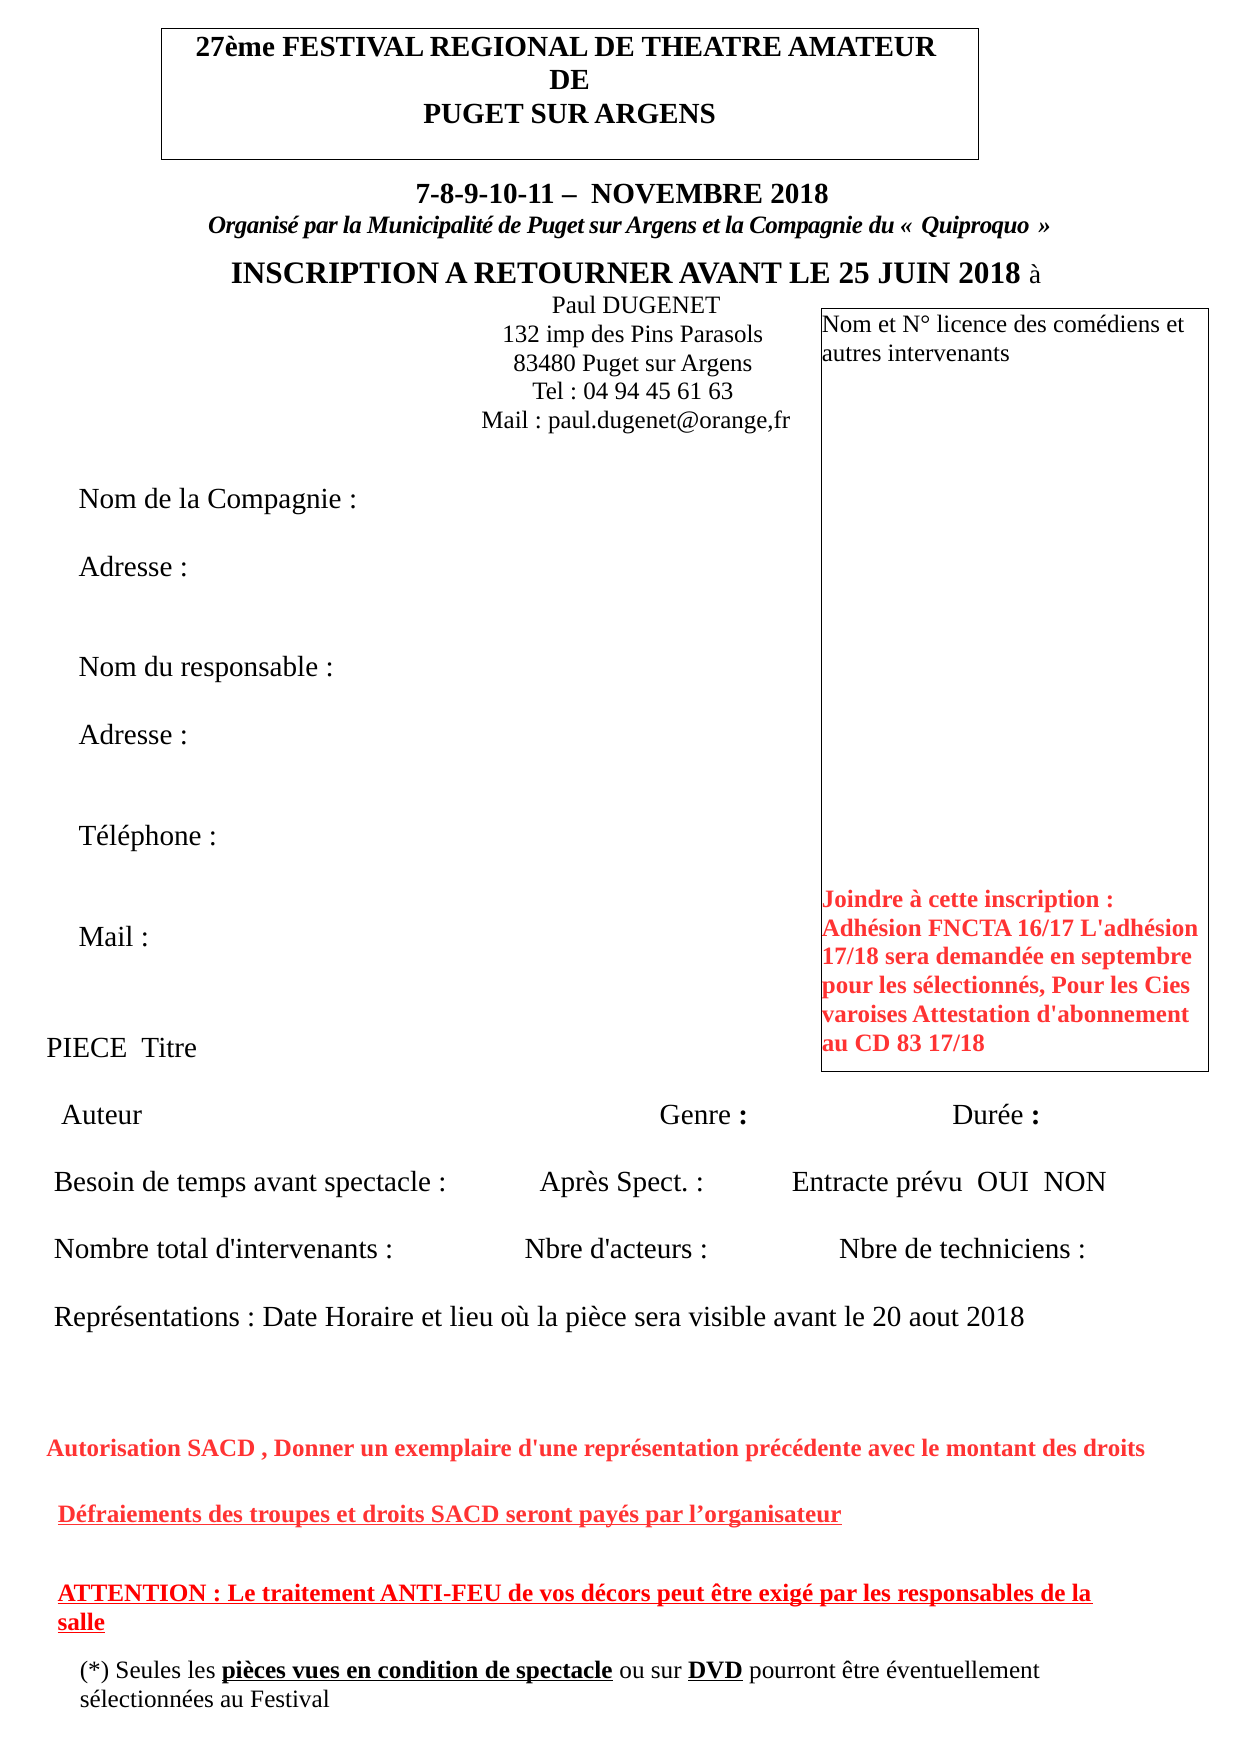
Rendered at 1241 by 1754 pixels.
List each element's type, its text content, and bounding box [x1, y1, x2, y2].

text Organisé par la Municipalité de Puget sur Argens et la Compagnie du « Quiproquo » [55, 210, 1206, 238]
text 7-8-9-10-11 – NOVEMBRE 2018 [55, 176, 1189, 210]
